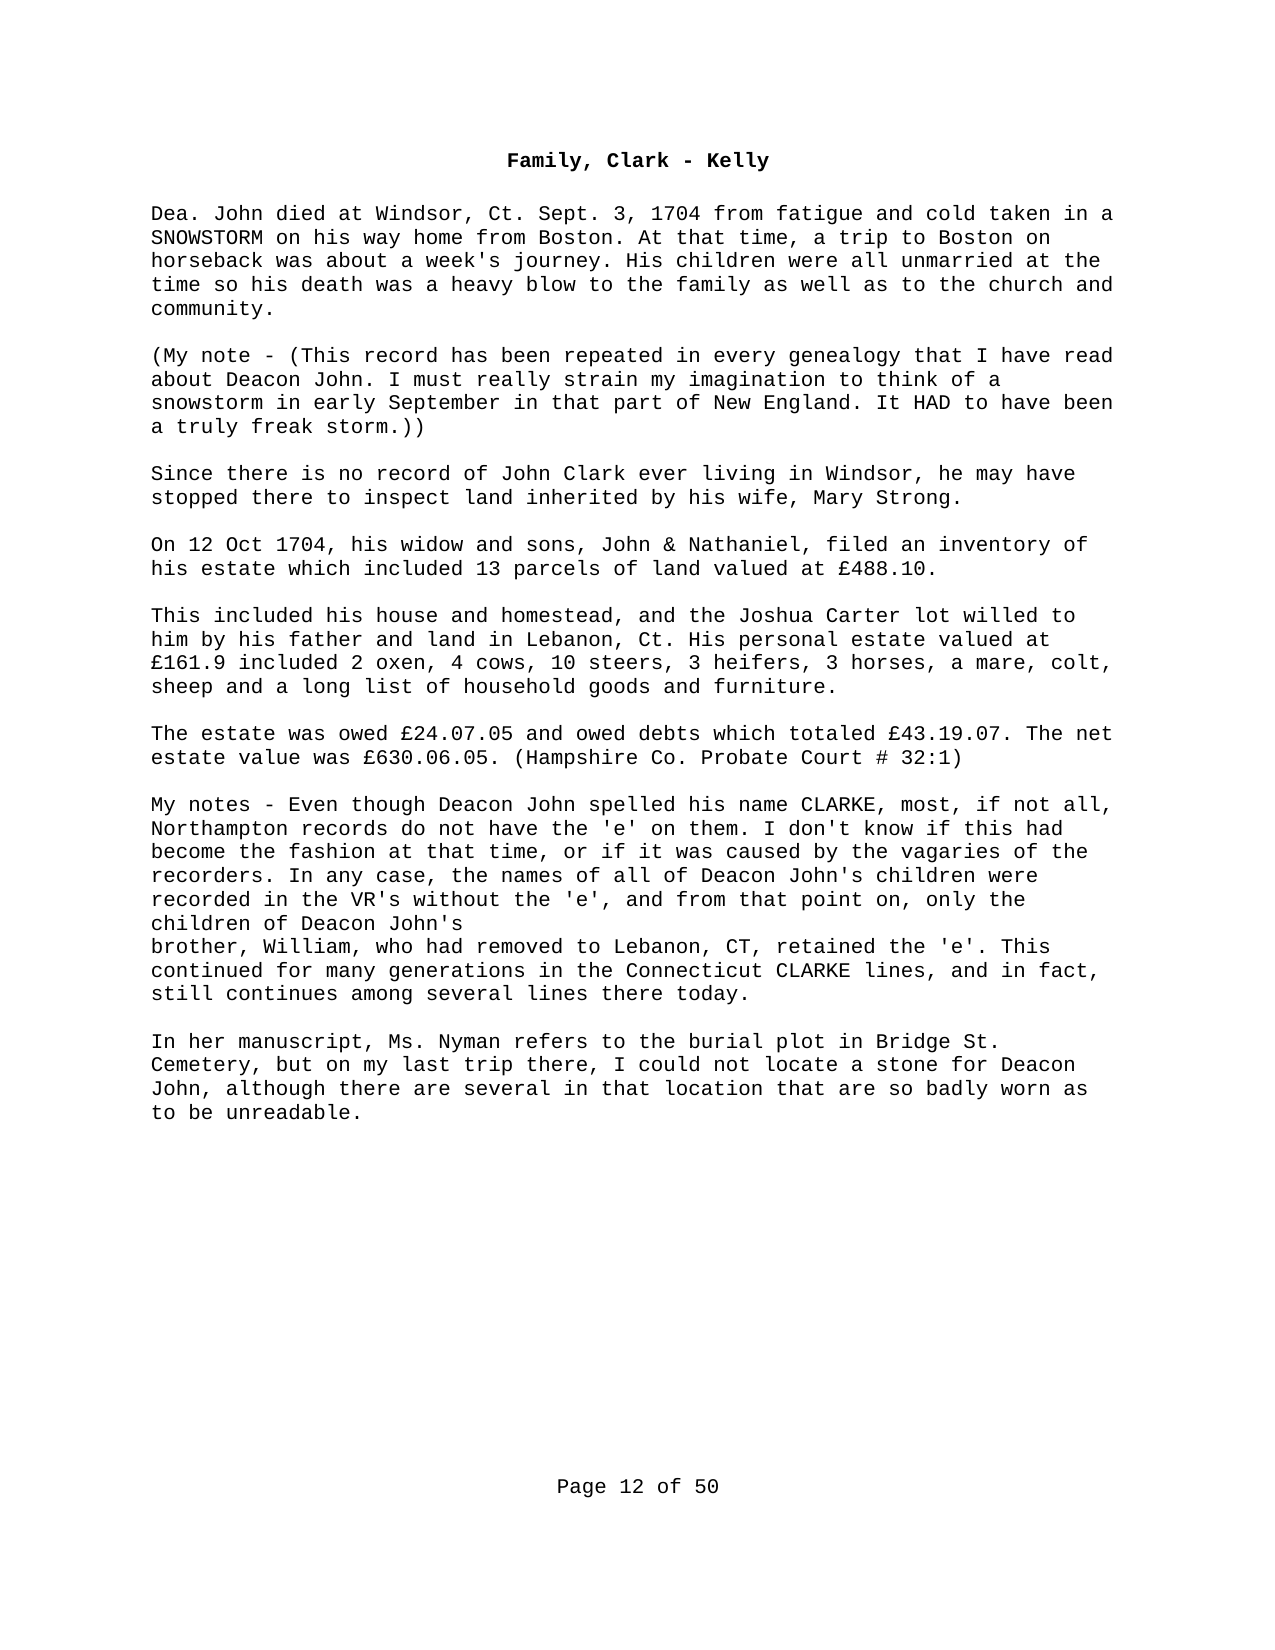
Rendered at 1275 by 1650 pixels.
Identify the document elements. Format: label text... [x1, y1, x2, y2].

text In her manuscript, Ms. Nyman refers to the burial plot in Bridge St. Cemetery, but on my last trip there, I could not locate a stone for Deacon John, although there are several in that location that are so badly worn as to be unreadable. [151, 1031, 1125, 1125]
text brother, William, who had removed to Lebanon, CT, retained the 'e'. This continued for many generations in the Connecticut CLARKE lines, and in fact, still continues among several lines there today. [151, 936, 1125, 1007]
text On 12 Oct 1704, his widow and sons, John & Nathaniel, filed an inventory of his estate which included 13 parcels of land valued at £488.10. [151, 534, 1125, 581]
text My notes - Even though Deacon John spelled his name CLARKE, most, if not all, Northampton records do not have the 'e' on them. I don't know if this had become the fashion at that time, or if it was caused by the vagaries of the recorders. In any case, the names of all of Deacon John's children were recorded in the VR's without the 'e', and from that point on, only the children of Deacon John's [151, 794, 1125, 936]
text The estate was owed £24.07.05 and owed debts which totaled £43.19.07. The net estate value was £630.06.05. (Hampshire Co. Probate Court # 32:1) [151, 723, 1125, 771]
text Dea. John died at Windsor, Ct. Sept. 3, 1704 from fatigue and cold taken in a SNOWSTORM on his way home from Boston. At that time, a trip to Boston on horseback was about a week's journey. His children were all unmarried at the time so his death was a heavy blow to the family as well as to the church and community. [151, 203, 1125, 321]
text This included his house and homestead, and the Joshua Carter lot willed to him by his father and land in Lebanon, Ct. His personal estate valued at £161.9 included 2 oxen, 4 cows, 10 steers, 3 heifers, 3 horses, a mare, colt, sheep and a long list of household goods and furniture. [151, 605, 1125, 700]
text (My note - (This record has been repeated in every genealogy that I have read about Deacon John. I must really strain my imagination to think of a snowstorm in early September in that part of New England. It HAD to have been a truly freak storm.)) [151, 345, 1125, 439]
text Since there is no record of John Clark ever living in Windsor, he may have stopped there to inspect land inherited by his wife, Mary Strong. [151, 463, 1125, 511]
